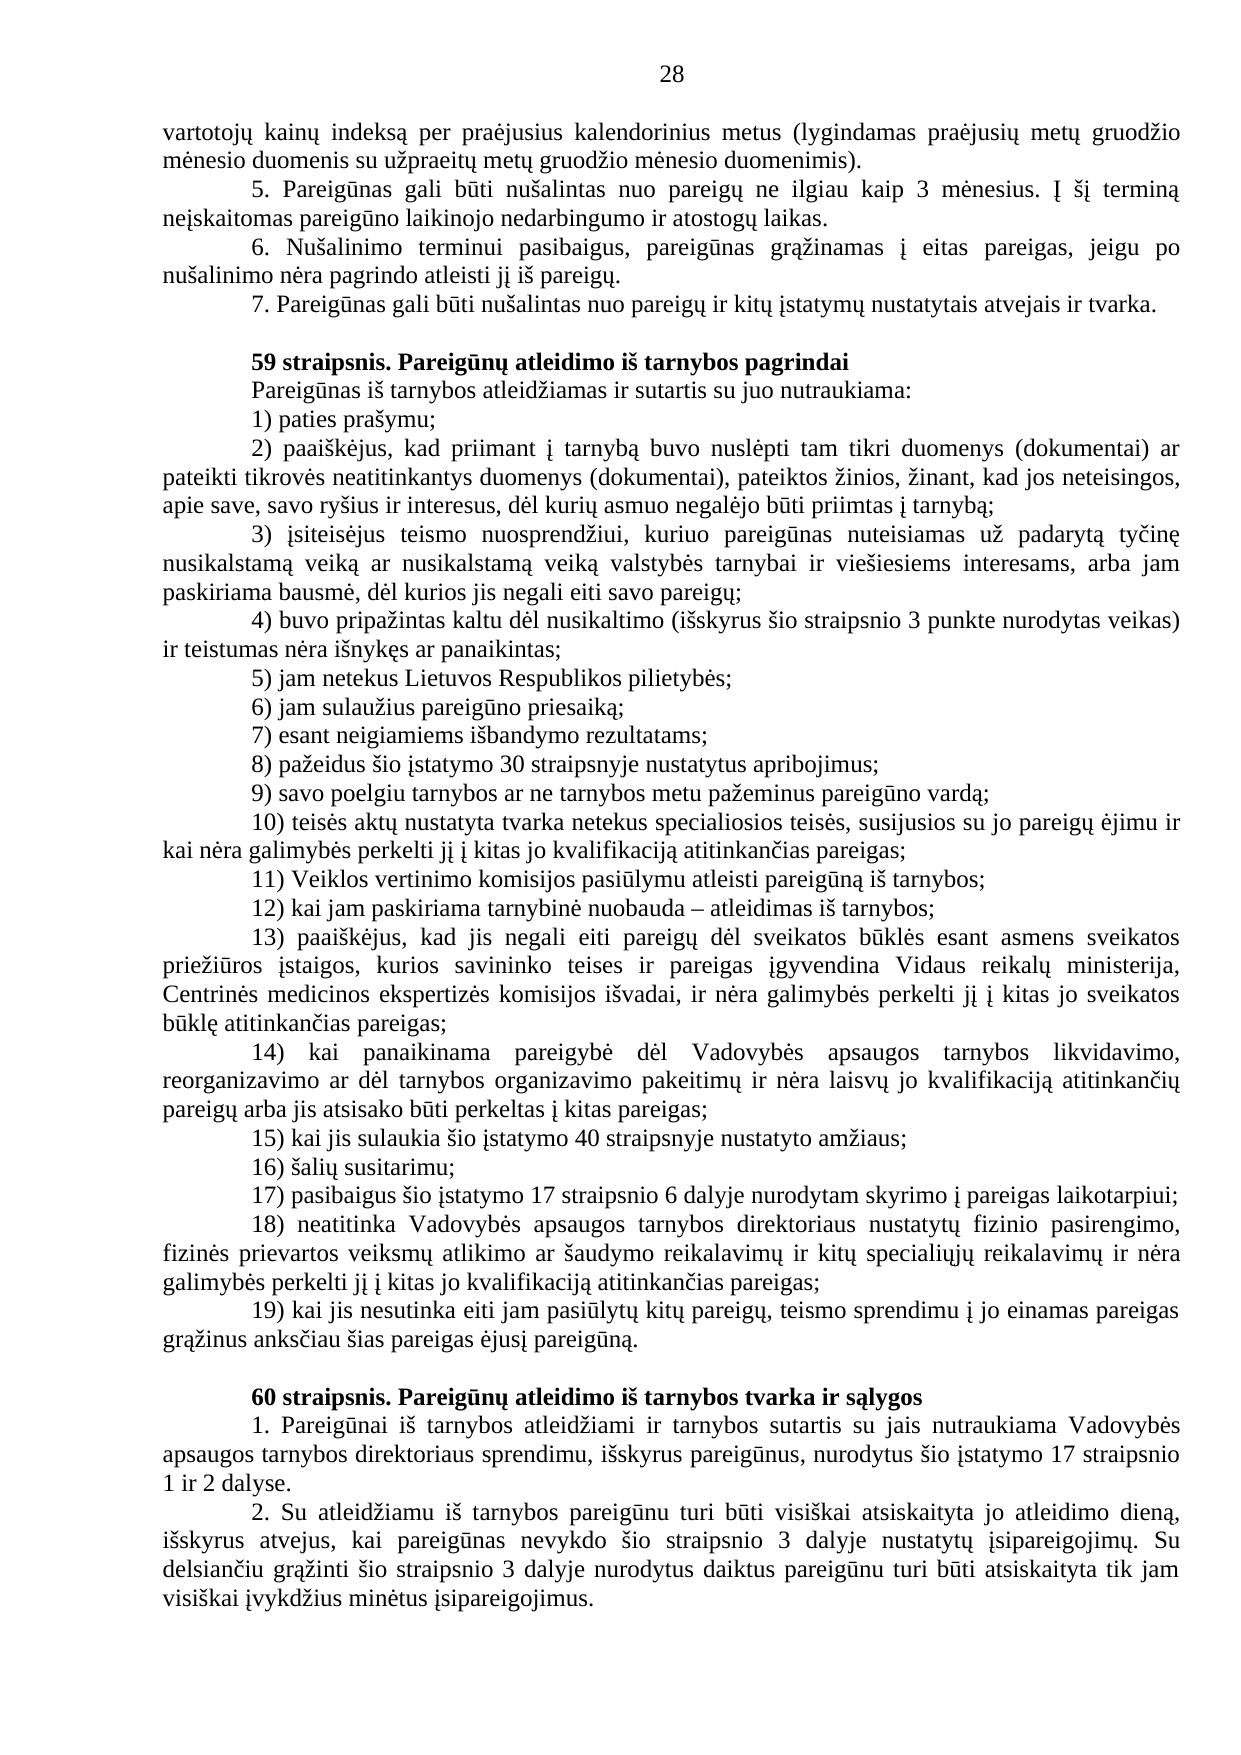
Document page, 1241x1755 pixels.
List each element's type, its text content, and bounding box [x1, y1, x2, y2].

text 4) buvo pripažintas kaltu dėl nusikaltimo (išskyrus šio straipsnio 3 punkte nurodytas veikas) ir teistumas nėra išnykęs ar panaikintas; [162, 605, 1181, 663]
text 1. Pareigūnai iš tarnybos atleidžiami ir tarnybos sutartis su jais nutraukiama Vadovybės apsaugos tarnybos direktoriaus sprendimu, išskyrus pareigūnus, nurodytus šio įstatymo 17 straipsnio 1 ir 2 dalyse. [162, 1410, 1181, 1497]
text 9) savo poelgiu tarnybos ar ne tarnybos metu pažeminus pareigūno vardą; [162, 778, 1181, 807]
text 10) teisės aktų nustatyta tvarka netekus specialiosios teisės, susijusios su jo pareigų ėjimu ir kai nėra galimybės perkelti jį į kitas jo kvalifikaciją atitinkančias pareigas; [162, 807, 1181, 864]
text 5) jam netekus Lietuvos Respublikos pilietybės; [162, 663, 1181, 692]
text 18) neatitinka Vadovybės apsaugos tarnybos direktoriaus nustatytų fizinio pasirengimo, fizinės prievartos veiksmų atlikimo ar šaudymo reikalavimų ir kitų specialiųjų reikalavimų ir nėra galimybės perkelti jį į kitas jo kvalifikaciją atitinkančias pareigas; [162, 1209, 1181, 1295]
text 8) pažeidus šio įstatymo 30 straipsnyje nustatytus apribojimus; [162, 749, 1181, 778]
text 16) šalių susitarimu; [162, 1152, 1181, 1180]
text 19) kai jis nesutinka eiti jam pasiūlytų kitų pareigų, teismo sprendimu į jo einamas pareigas grąžinus anksčiau šias pareigas ėjusį pareigūną. [162, 1295, 1181, 1353]
text Pareigūnas iš tarnybos atleidžiamas ir sutartis su juo nutraukiama: [162, 375, 1181, 404]
text 3) įsiteisėjus teismo nuosprendžiui, kuriuo pareigūnas nuteisiamas už padarytą tyčinę nusikalstamą veiką ar nusikalstamą veiką valstybės tarnybai ir viešiesiems interesams, arba jam paskiriama bausmė, dėl kurios jis negali eiti savo pareigų; [162, 519, 1181, 605]
text 5. Pareigūnas gali būti nušalintas nuo pareigų ne ilgiau kaip 3 mėnesius. Į šį terminą neįskaitomas pareigūno laikinojo nedarbingumo ir atostogų laikas. [162, 174, 1181, 232]
text 2. Su atleidžiamu iš tarnybos pareigūnu turi būti visiškai atsiskaityta jo atleidimo dieną, išskyrus atvejus, kai pareigūnas nevykdo šio straipsnio 3 dalyje nustatytų įsipareigojimų. Su delsiančiu grąžinti šio straipsnio 3 dalyje nurodytus daiktus pareigūnu turi būti atsiskaityta tik jam visiškai įvykdžius minėtus įsipareigojimus. [162, 1497, 1181, 1612]
text 1) paties prašymu; [162, 404, 1181, 433]
text vartotojų kainų indeksą per praėjusius kalendorinius metus (lygindamas praėjusių metų gruodžio mėnesio duomenis su užpraeitų metų gruodžio mėnesio duomenimis). [162, 117, 1181, 174]
text 12) kai jam paskiriama tarnybinė nuobauda – atleidimas iš tarnybos; [162, 893, 1181, 922]
text 60 straipsnis. Pareigūnų atleidimo iš tarnybos tvarka ir sąlygos [162, 1382, 1181, 1410]
text 59 straipsnis. Pareigūnų atleidimo iš tarnybos pagrindai [162, 347, 1181, 375]
text 13) paaiškėjus, kad jis negali eiti pareigų dėl sveikatos būklės esant asmens sveikatos priežiūros įstaigos, kurios savininko teises ir pareigas įgyvendina Vidaus reikalų ministerija, Centrinės medicinos ekspertizės komisijos išvadai, ir nėra galimybės perkelti jį į kitas jo sveikatos būklę atitinkančias pareigas; [162, 922, 1181, 1037]
text 7. Pareigūnas gali būti nušalintas nuo pareigų ir kitų įstatymų nustatytais atvejais ir tvarka. [162, 289, 1181, 318]
text 7) esant neigiamiems išbandymo rezultatams; [162, 720, 1181, 749]
text 6. Nušalinimo terminui pasibaigus, pareigūnas grąžinamas į eitas pareigas, jeigu po nušalinimo nėra pagrindo atleisti jį iš pareigų. [162, 232, 1181, 289]
text 6) jam sulaužius pareigūno priesaiką; [162, 692, 1181, 720]
text 17) pasibaigus šio įstatymo 17 straipsnio 6 dalyje nurodytam skyrimo į pareigas laikotarpiui; [162, 1180, 1181, 1209]
text 11) Veiklos vertinimo komisijos pasiūlymu atleisti pareigūną iš tarnybos; [162, 864, 1181, 893]
text 14) kai panaikinama pareigybė dėl Vadovybės apsaugos tarnybos likvidavimo, reorganizavimo ar dėl tarnybos organizavimo pakeitimų ir nėra laisvų jo kvalifikaciją atitinkančių pareigų arba jis atsisako būti perkeltas į kitas pareigas; [162, 1037, 1181, 1123]
text 2) paaiškėjus, kad priimant į tarnybą buvo nuslėpti tam tikri duomenys (dokumentai) ar pateikti tikrovės neatitinkantys duomenys (dokumentai), pateiktos žinios, žinant, kad jos neteisingos, apie save, savo ryšius ir interesus, dėl kurių asmuo negalėjo būti priimtas į tarnybą; [162, 433, 1181, 519]
text 15) kai jis sulaukia šio įstatymo 40 straipsnyje nustatyto amžiaus; [162, 1123, 1181, 1152]
